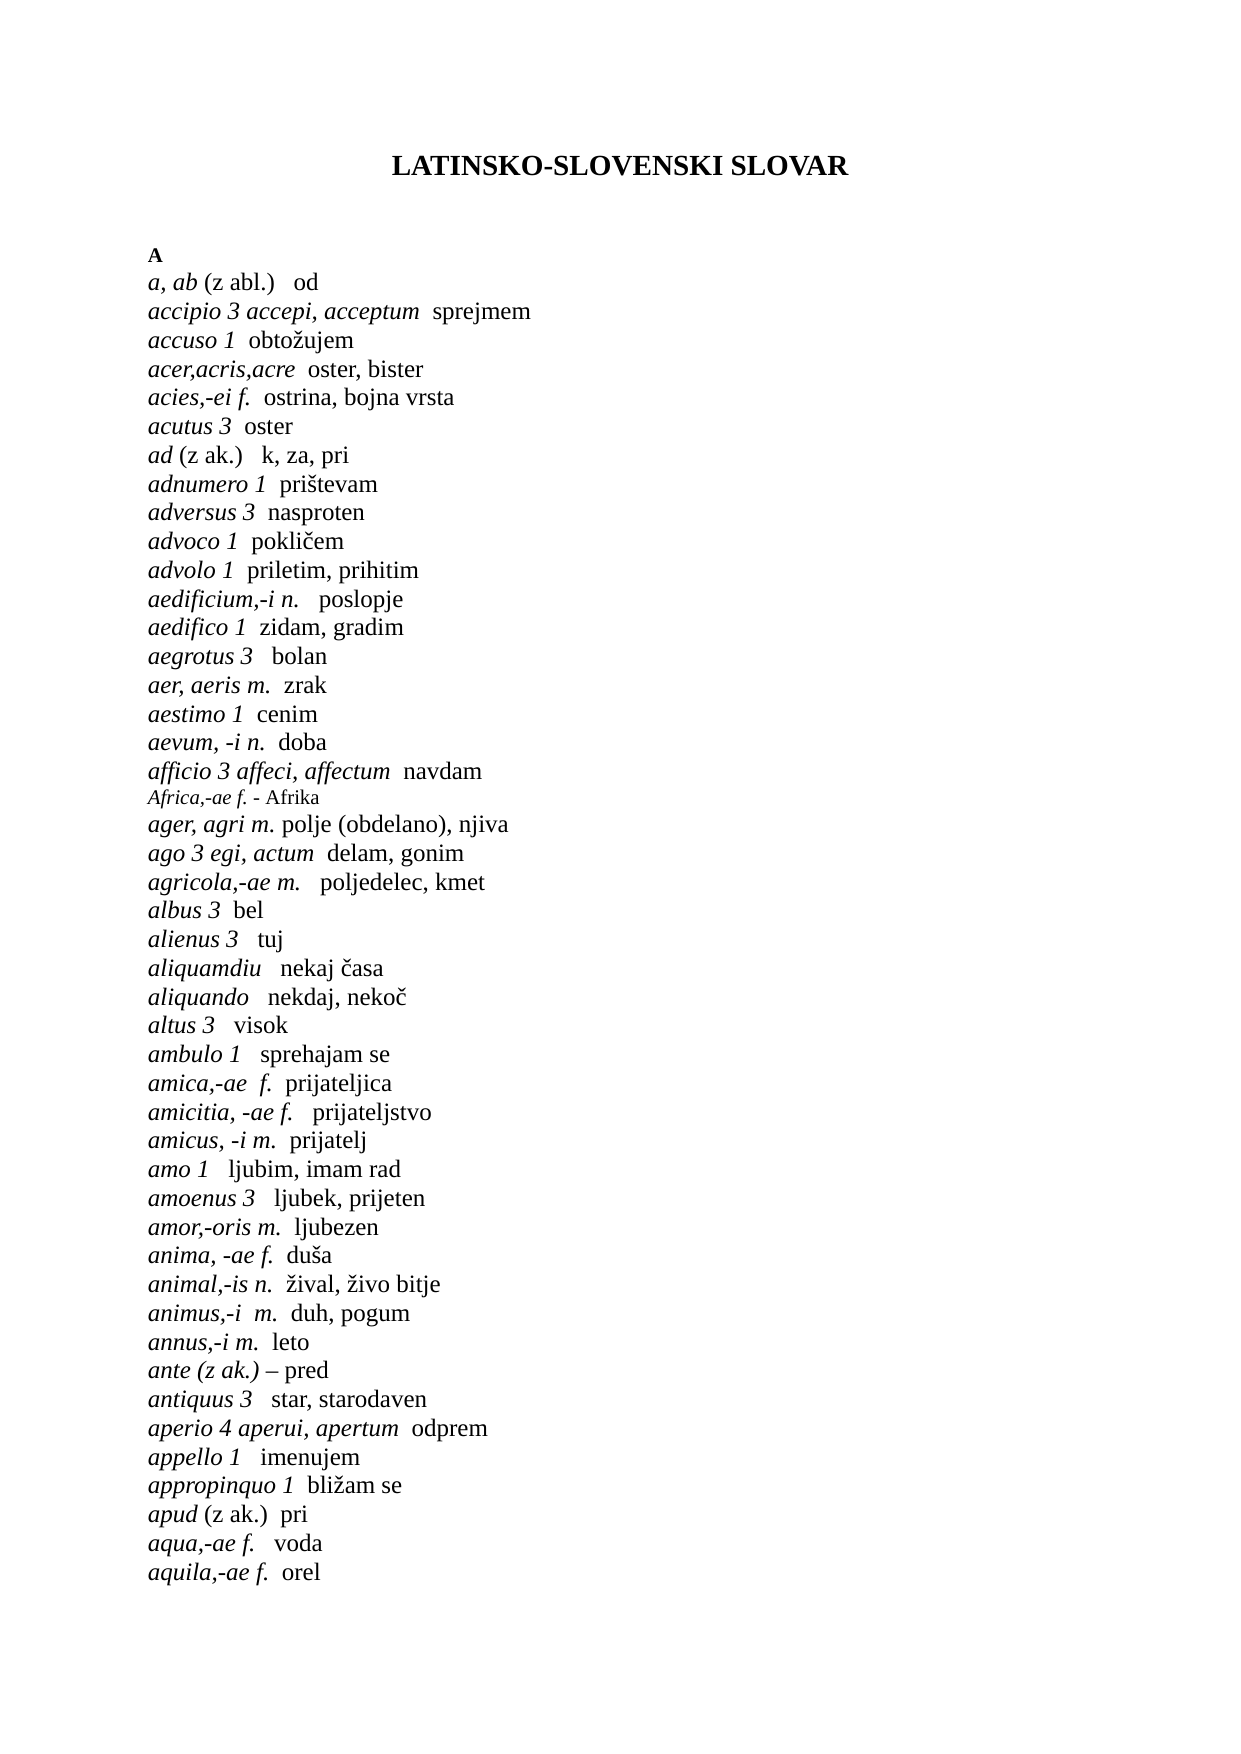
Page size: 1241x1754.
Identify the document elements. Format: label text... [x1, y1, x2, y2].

text acutus 3 oster [148, 411, 1093, 440]
text afficio 3 affeci, affectum navdam [148, 756, 1093, 785]
text a, ab (z abl.) od [148, 267, 1093, 296]
text aqua,-ae f. voda [148, 1528, 1093, 1557]
text aperio 4 aperui, apertum odprem [148, 1413, 1093, 1442]
text adversus 3 nasproten [148, 497, 1093, 526]
text amoenus 3 ljubek, prijeten [148, 1183, 1093, 1212]
text adnumero 1 prištevam [148, 469, 1093, 497]
text animal,-is n. žival, živo bitje [148, 1269, 1093, 1298]
text ago 3 egi, actum delam, gonim [148, 838, 1093, 867]
text ante (z ak.) – pred [148, 1355, 1093, 1384]
text aedificium,-i n. poslopje [148, 584, 1093, 612]
text anima, -ae f. duša [148, 1240, 1093, 1269]
text ambulo 1 sprehajam se [148, 1039, 1093, 1068]
text aer, aeris m. zrak [148, 670, 1093, 699]
title LATINSKO-SLOVENSKI SLOVAR [148, 148, 1093, 181]
text antiquus 3 star, starodaven [148, 1384, 1093, 1413]
text advoco 1 pokličem [148, 526, 1093, 555]
text acies,-ei f. ostrina, bojna vrsta [148, 382, 1093, 411]
text advolo 1 priletim, prihitim [148, 555, 1093, 584]
text albus 3 bel [148, 895, 1093, 924]
text ad (z ak.) k, za, pri [148, 440, 1093, 469]
text aedifico 1 zidam, gradim [148, 612, 1093, 641]
text acer,acris,acre oster, bister [148, 354, 1093, 382]
text aegrotus 3 bolan [148, 641, 1093, 670]
text appello 1 imenujem [148, 1442, 1093, 1470]
text amicus, -i m. prijatelj [148, 1125, 1093, 1154]
subtitle Africa,-ae f. - Afrika [148, 785, 1093, 809]
text aliquando nekdaj, nekoč [148, 982, 1093, 1010]
text aliquamdiu nekaj časa [148, 953, 1093, 982]
text ager, agri m. polje (obdelano), njiva [148, 809, 1093, 838]
text accuso 1 obtožujem [148, 325, 1093, 354]
text appropinquo 1 bližam se [148, 1470, 1093, 1499]
text aestimo 1 cenim [148, 699, 1093, 727]
text animus,-i m. duh, pogum [148, 1298, 1093, 1327]
text amo 1 ljubim, imam rad [148, 1154, 1093, 1183]
text agricola,-ae m. poljedelec, kmet [148, 867, 1093, 895]
subtitle A [148, 243, 1093, 267]
text apud (z ak.) pri [148, 1499, 1093, 1528]
text alienus 3 tuj [148, 924, 1093, 953]
text amor,-oris m. ljubezen [148, 1212, 1093, 1240]
text amica,-ae f. prijateljica [148, 1068, 1093, 1097]
text accipio 3 accepi, acceptum sprejmem [148, 296, 1093, 325]
text annus,-i m. leto [148, 1327, 1093, 1355]
text aevum, -i n. doba [148, 727, 1093, 756]
text amicitia, -ae f. prijateljstvo [148, 1097, 1093, 1125]
text aquila,-ae f. orel [148, 1557, 1093, 1585]
text altus 3 visok [148, 1010, 1093, 1039]
